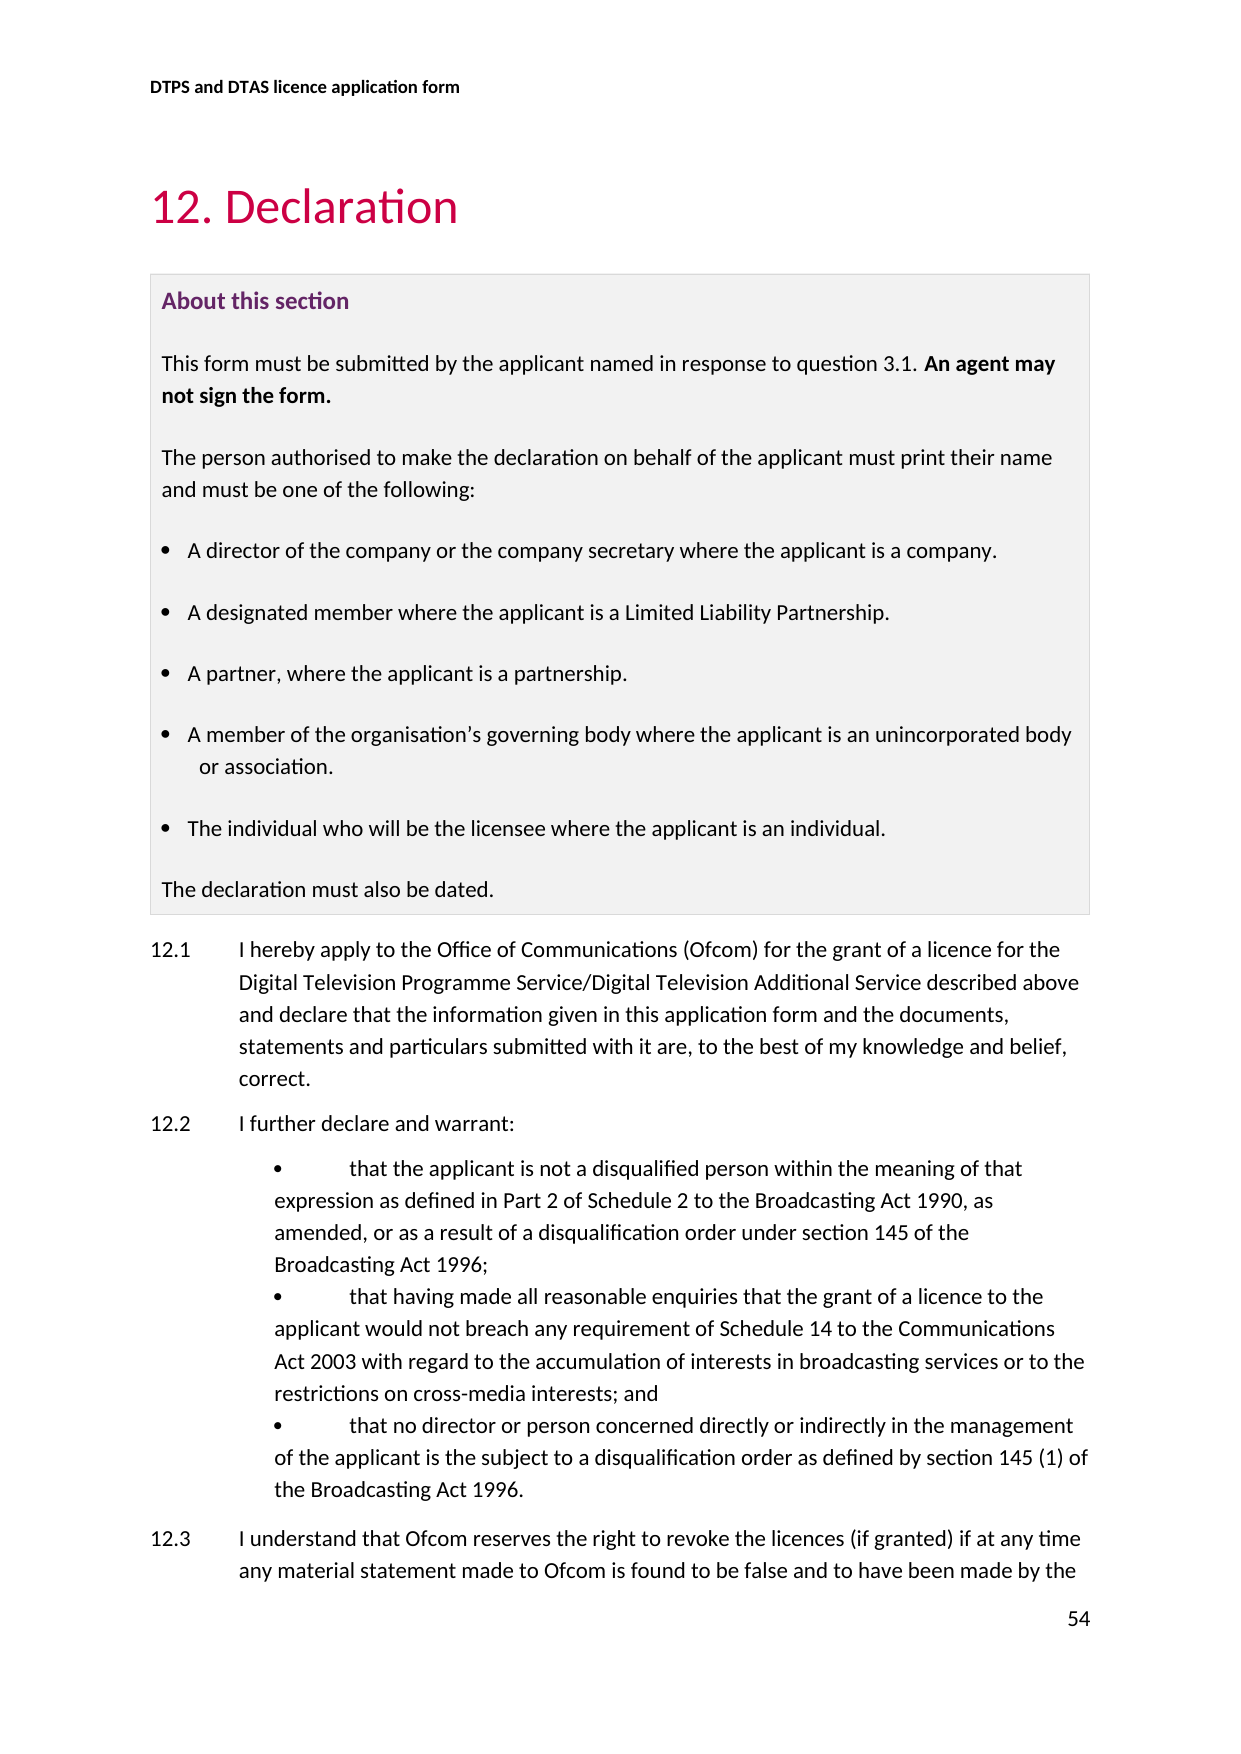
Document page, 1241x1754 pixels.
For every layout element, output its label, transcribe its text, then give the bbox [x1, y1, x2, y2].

subtitle About this section [151, 275, 1089, 316]
title Declaration [150, 175, 1090, 236]
text The declaration must also be dated. [151, 864, 1089, 914]
list I understand that Ofcom reserves the right to revoke the licences (if granted) if at any time any material statement made to Ofcom is found to be false and to have been made by the [150, 1524, 1090, 1584]
list A designated member where the applicant is a Limited Liability Partnership. [151, 586, 1089, 626]
list A partner, where the applicant is a partnership. [151, 647, 1089, 687]
list I hereby apply to the Office of Communications (Ofcom) for the grant of a licence for the Digital Television Programme Service/Digital Television Additional Service described above and declare that the information given in this application form and the documents, statements and particulars submitted with it are, to the best of my knowledge and belief, correct. [150, 936, 1090, 1092]
text This form must be submitted by the applicant named in response to question 3.1. An agent may not sign the form. [151, 338, 1089, 409]
list that having made all reasonable enquiries that the grant of a licence to the applicant would not breach any requirement of Schedule 14 to the Communications Act 2003 with regard to the accumulation of interests in broadcasting services or to the restrictions on cross-media interests; and [274, 1282, 1090, 1407]
list that no director or person concerned directly or indirectly in the management of the applicant is the subject to a disqualification order as defined by section 145 (1) of the Broadcasting Act 1996. [274, 1411, 1090, 1503]
list that the applicant is not a disqualified person within the meaning of that expression as defined in Part 2 of Schedule 2 to the Broadcasting Act 1990, as amended, or as a result of a disqualification order under section 145 of the Broadcasting Act 1996; [274, 1154, 1090, 1278]
list I further declare and warrant: [150, 1109, 1090, 1137]
text The person authorised to make the declaration on behalf of the applicant must print their name and must be one of the following: [151, 431, 1089, 503]
list A member of the organisation’s governing body where the applicant is an unincorporated body or association. [151, 709, 1089, 781]
list A director of the company or the company secretary where the applicant is a company. [151, 525, 1089, 564]
list The individual who will be the licensee where the applicant is an individual. [151, 802, 1089, 842]
